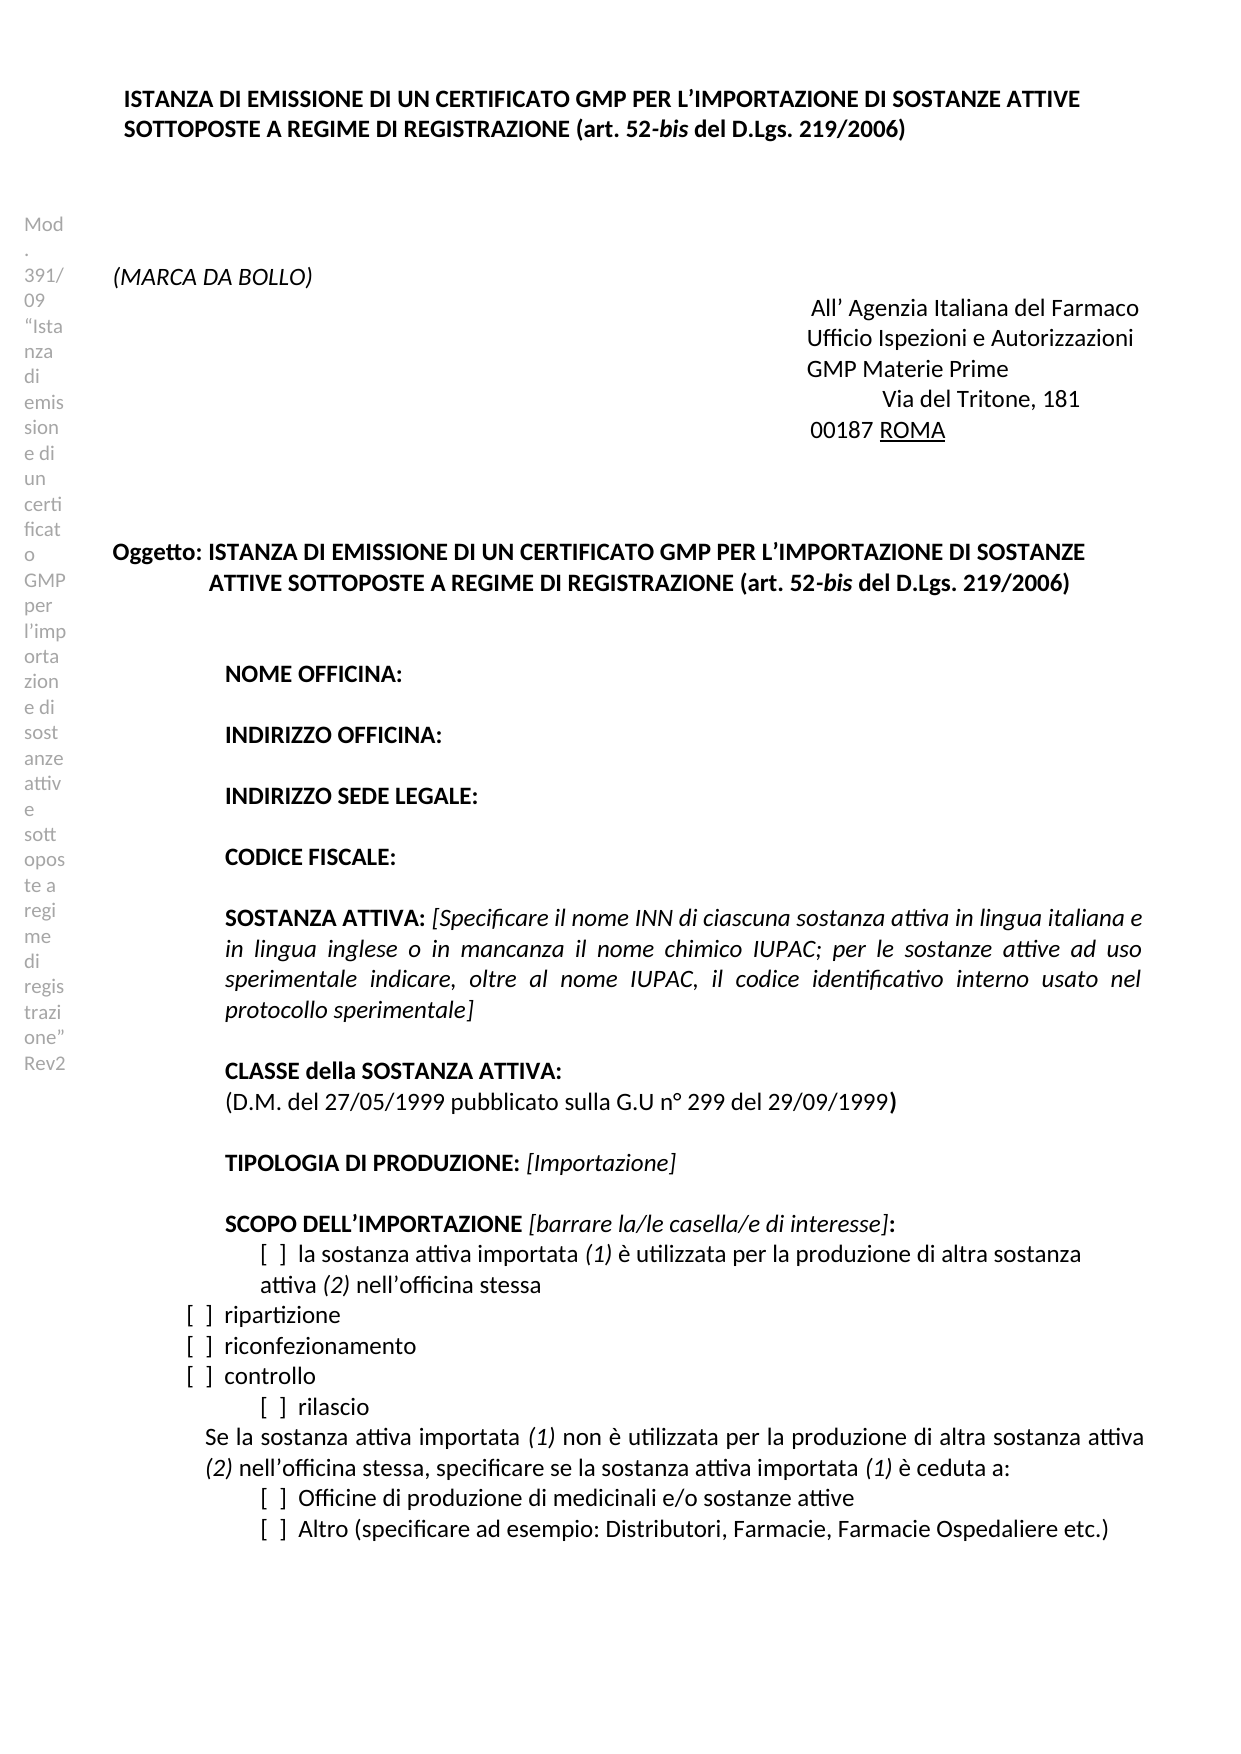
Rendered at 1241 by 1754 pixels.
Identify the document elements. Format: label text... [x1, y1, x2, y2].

text All’ Agenzia Italiana del Farmaco [556, 292, 1146, 323]
text CODICE FISCALE: [112, 841, 1146, 872]
text [ ] rilascio [186, 1391, 1146, 1421]
text ATTIVE SOTTOPOSTE A REGIME DI REGISTRAZIONE (art. 52-bis del D.Lgs. 219/2006) [112, 567, 1137, 597]
text INDIRIZZO SEDE LEGALE: [112, 780, 1146, 811]
text [ ] Altro (specificare ad esempio: Distributori, Farmacie, Farmacie Ospedaliere etc.) [112, 1513, 1146, 1543]
text Se la sostanza attiva importata (1) non è utilizzata per la produzione di altra sostanza attiva (2) nell’officina stessa, specificare se la sostanza attiva importata (1) è ceduta a: [205, 1421, 1146, 1482]
text Mod. 391/09 “Istanza di emissione di un certificato GMP per l’importazione di sostanze attive sottoposte a regime di registrazione” Rev2 [24, 211, 66, 1075]
text [ ] ripartizione [112, 1299, 1137, 1330]
text Oggetto: ISTANZA DI EMISSIONE DI UN CERTIFICATO GMP PER L’IMPORTAZIONE DI SOSTANZE [112, 536, 1137, 567]
text [ ] controllo [112, 1360, 1137, 1391]
text [ ] riconfezionamento [112, 1330, 1137, 1360]
text NOME OFFICINA: [225, 658, 1146, 689]
text TIPOLOGIA DI PRODUZIONE: [Importazione] [112, 1147, 1146, 1177]
text CLASSE della SOSTANZA ATTIVA: [150, 1055, 1146, 1086]
table_header ISTANZA DI EMISSIONE DI UN CERTIFICATO GMP PER L’IMPORTAZIONE DI SOSTANZE ATTIVE SOTTOPOSTE A REGIME DI REGISTRAZIONE (art. 52-bis del D.Lgs. 219/2006) [113, 83, 1240, 174]
subtitle Via del Tritone, 181 [701, 384, 1146, 414]
text [ ] la sostanza attiva importata (1) è utilizzata per la produzione di altra sostanza attiva (2) nell’officina stessa [260, 1238, 1137, 1299]
subtitle Ufficio Ispezioni e Autorizzazioni [801, 323, 1146, 353]
subtitle GMP Materie Prime [801, 353, 1146, 384]
text SCOPO DELL’IMPORTAZIONE [barrare la/le casella/e di interesse]: [225, 1208, 1146, 1238]
text (D.M. del 27/05/1999 pubblicato sulla G.U n° 299 del 29/09/1999) [150, 1086, 1146, 1116]
text 00187 ROMA [776, 414, 1146, 445]
text INDIRIZZO OFFICINA: [112, 719, 1146, 750]
text (MARCA DA BOLLO) [112, 262, 1146, 292]
text SOSTANZA ATTIVA: [Specificare il nome INN di ciascuna sostanza attiva in lingua italiana e in lingua inglese o in mancanza il nome chimico IUPAC; per le sostanze attive ad uso sperimentale indicare, oltre al nome IUPAC, il codice identificativo interno usato nel protocollo sperimentale] [225, 902, 1146, 1024]
text [ ] Officine di produzione di medicinali e/o sostanze attive [112, 1482, 1146, 1513]
